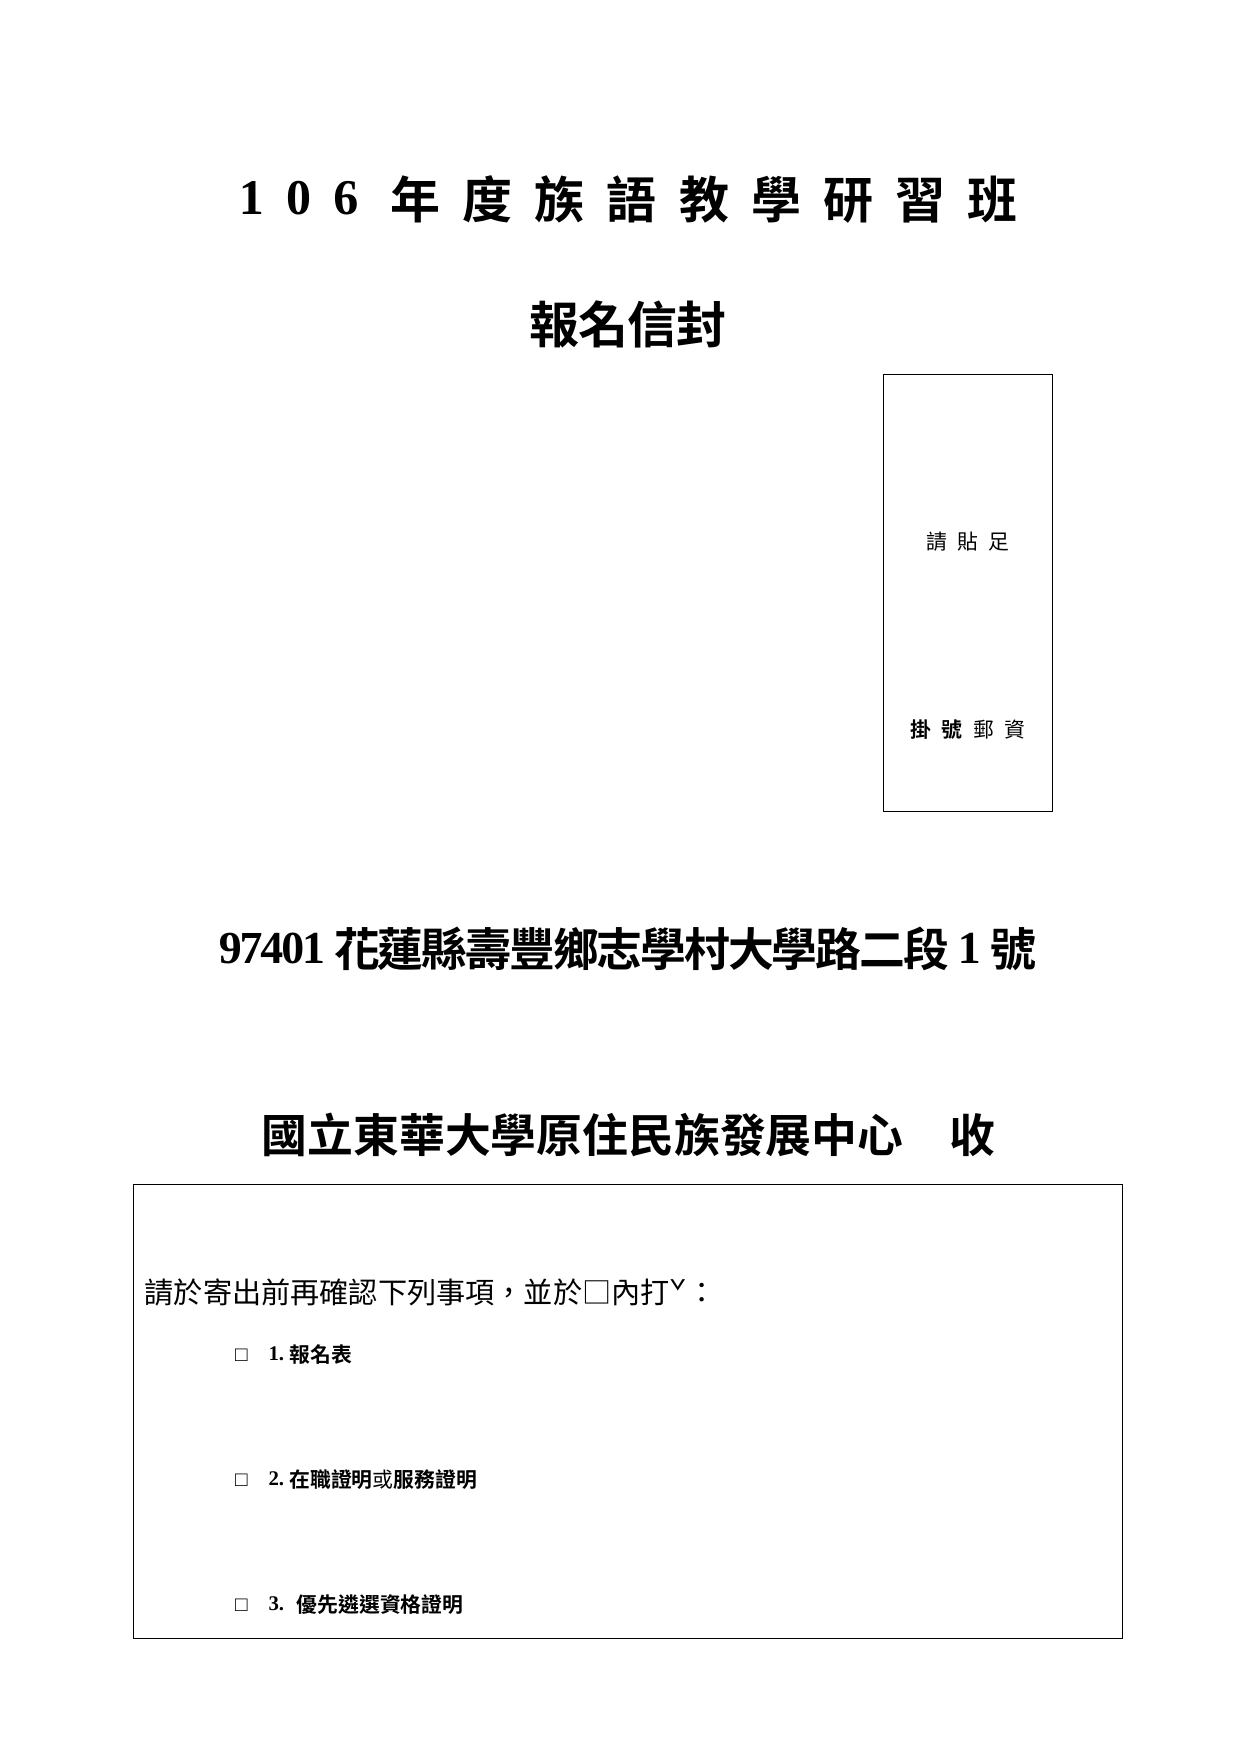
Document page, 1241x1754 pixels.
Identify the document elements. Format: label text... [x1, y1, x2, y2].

table_cell 請 貼 足 掛 號 郵 資 [884, 375, 1052, 811]
table_header 106年度族語教學研習班 報名信封 [133, 124, 1123, 374]
table_cell [133, 374, 189, 811]
table_cell [190, 374, 883, 811]
table_cell 請於寄出前再確認下列事項，並於□內打ˇ： □ 1. 報名表 □ 2. 在職證明或服務證明 □ 3. 優先遴選資格證明 [134, 1185, 1122, 1638]
table_cell [1053, 374, 1123, 811]
table_cell 97401花蓮縣壽豐鄉志學村大學路二段1號 國立東華大學原住民族發展中心 收 [133, 811, 1123, 1184]
